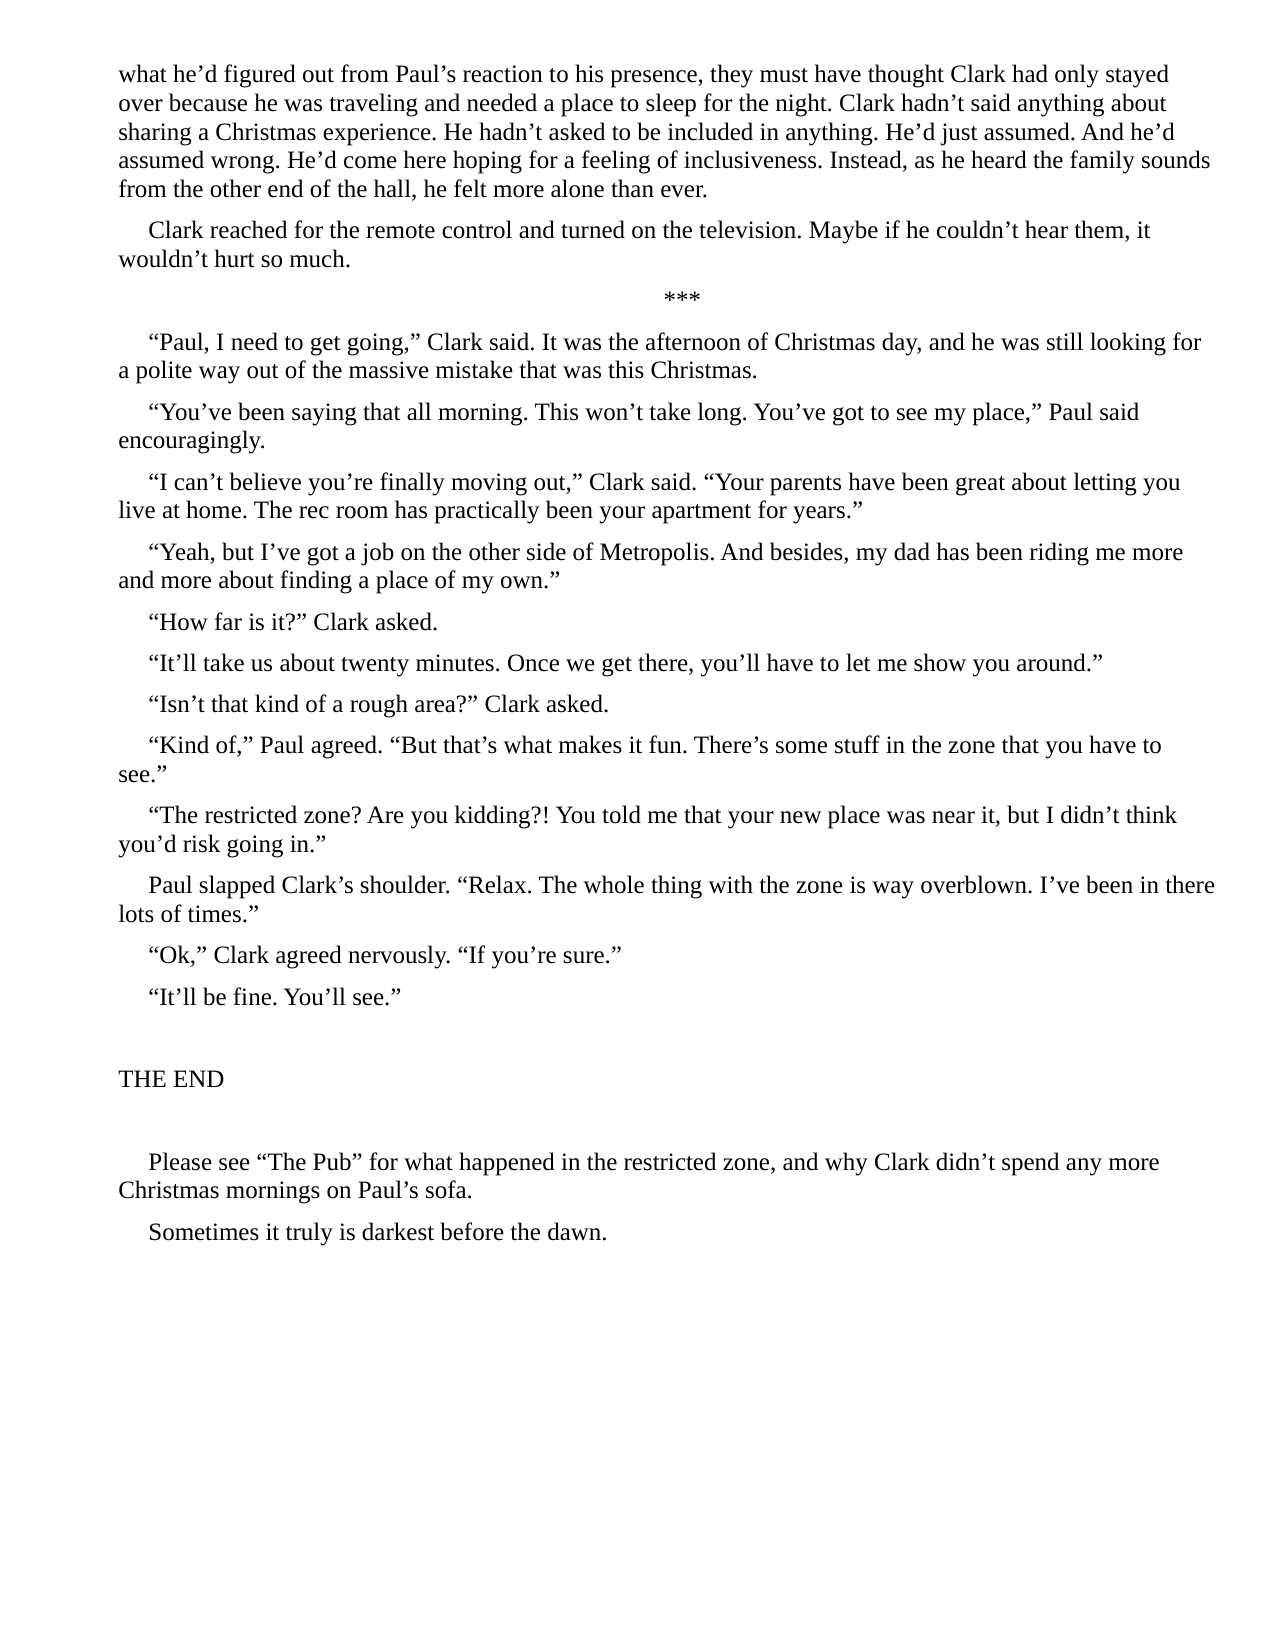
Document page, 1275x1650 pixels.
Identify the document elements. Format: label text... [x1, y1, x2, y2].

text “Kind of,” Paul agreed. “But that’s what makes it fun. There’s some stuff in the zone that you have to see.” [118, 730, 1216, 788]
text “How far is it?” Clark asked. [118, 607, 1216, 635]
text Please see “The Pub” for what happened in the restricted zone, and why Clark didn’t spend any more Christmas mornings on Paul’s sofa. [118, 1147, 1216, 1204]
text *** [118, 285, 1216, 314]
text “The restricted zone? Are you kidding?! You told me that your new place was near it, but I didn’t think you’d risk going in.” [118, 800, 1216, 858]
text “Yeah, but I’ve got a job on the other side of Metropolis. And besides, my dad has been riding me more and more about finding a place of my own.” [118, 537, 1216, 594]
text “It’ll be fine. You’ll see.” [118, 982, 1216, 1010]
text THE END [118, 1064, 1216, 1093]
text what he’d figured out from Paul’s reaction to his presence, they must have thought Clark had only stayed over because he was traveling and needed a place to sleep for the night. Clark hadn’t said anything about sharing a Christmas experience. He hadn’t asked to be included in anything. He’d just assumed. And he’d assumed wrong. He’d come here hoping for a feeling of inclusiveness. Instead, as he heard the family sounds from the other end of the hall, he felt more alone than ever. [118, 59, 1216, 203]
text Paul slapped Clark’s shoulder. “Relax. The whole thing with the zone is way overblown. I’ve been in there lots of times.” [118, 870, 1216, 928]
text “Ok,” Clark agreed nervously. “If you’re sure.” [118, 940, 1216, 969]
text “It’ll take us about twenty minutes. Once we get there, you’ll have to let me show you around.” [118, 648, 1216, 677]
text “Isn’t that kind of a rough area?” Clark asked. [118, 689, 1216, 718]
text Clark reached for the remote control and turned on the television. Maybe if he couldn’t hear them, it wouldn’t hurt so much. [118, 215, 1216, 273]
text “I can’t believe you’re finally moving out,” Clark said. “Your parents have been great about letting you live at home. The rec room has practically been your apartment for years.” [118, 467, 1216, 524]
text Sometimes it truly is darkest before the dawn. [118, 1217, 1216, 1245]
text “You’ve been saying that all morning. This won’t take long. You’ve got to see my place,” Paul said encouragingly. [118, 397, 1216, 454]
text “Paul, I need to get going,” Clark said. It was the afternoon of Christmas day, and he was still looking for a polite way out of the massive mistake that was this Christmas. [118, 327, 1216, 384]
